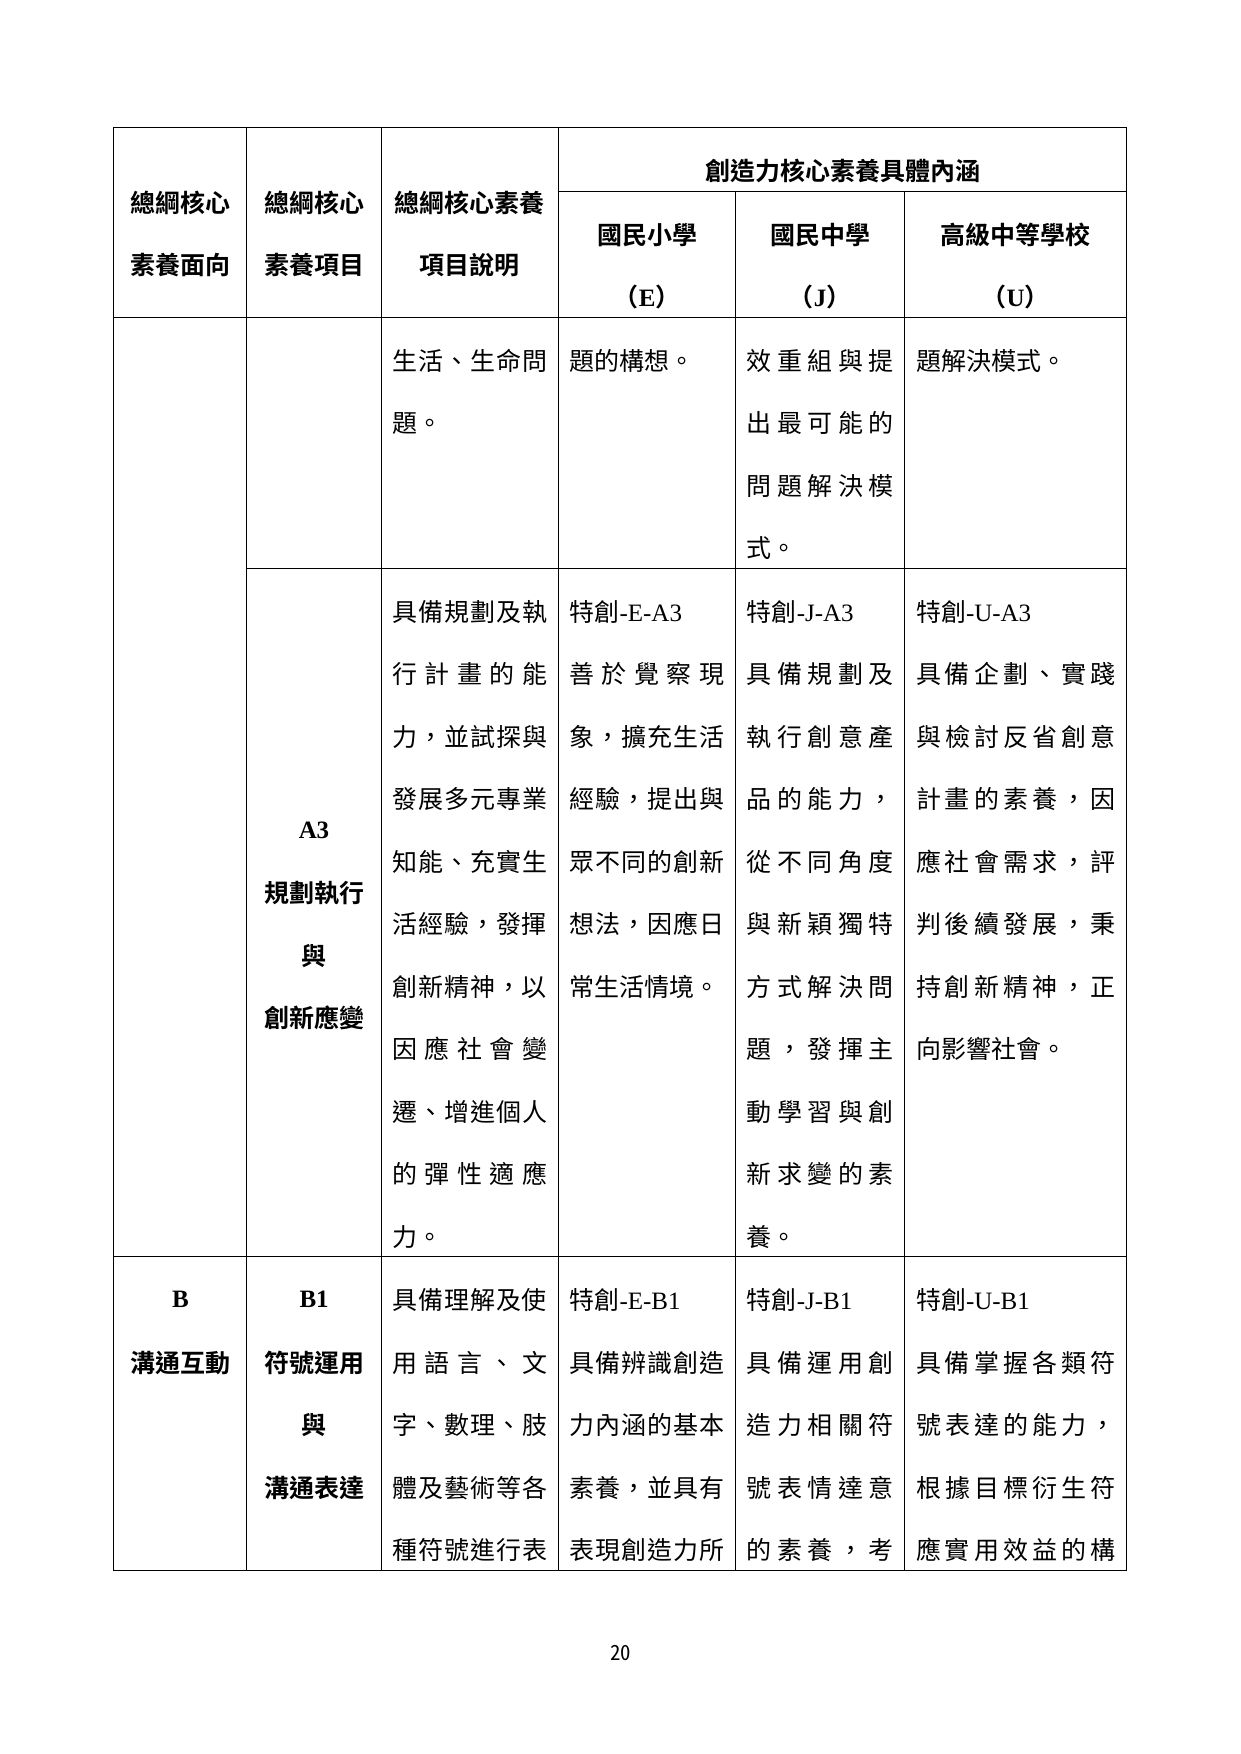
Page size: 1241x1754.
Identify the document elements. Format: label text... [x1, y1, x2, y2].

table_cell 生活、生命問題。 [382, 318, 558, 568]
table_cell 題的構想。 [559, 318, 735, 568]
table_cell 特創-E-B1 具備辨識創造力內涵的基本素養，並具有表現創造力所 [559, 1257, 735, 1570]
table_cell 特創-E-A3 善於覺察現象，擴充生活經驗，提出與眾不同的創新想法，因應日常生活情境。 [559, 569, 735, 1256]
table_cell A3 規劃執行與 創新應變 [247, 569, 381, 1256]
table_header 總綱核心素養面向 [114, 128, 246, 317]
table_cell 具備規劃及執行計畫的能力，並試探與發展多元專業知能、充實生活經驗，發揮創新精神，以因應社會變遷、增進個人的彈性適應力。 [382, 569, 558, 1256]
table_cell B1 符號運用與 溝通表達 [247, 1257, 381, 1570]
table_cell 特創-J-A3 具備規劃及執行創意產品的能力，從不同角度與新穎獨特方式解決問題，發揮主動學習與創新求變的素養。 [736, 569, 904, 1256]
table_cell 國民小學（E） [559, 192, 735, 317]
table_cell [247, 318, 381, 568]
table_header 總綱核心素養項目 [247, 128, 381, 317]
table_cell 特創-U-A3 具備企劃、實踐與檢討反省創意計畫的素養，因應社會需求，評判後續發展，秉持創新精神，正向影響社會。 [905, 569, 1126, 1256]
table_cell B 溝通互動 [114, 1257, 246, 1570]
table_header 創造力核心素養具體內涵 [559, 128, 1126, 191]
table_header 總綱核心素養項目說明 [382, 128, 558, 317]
table_cell 效重組與提出最可能的問題解決模式。 [736, 318, 904, 568]
table_cell [114, 318, 246, 1256]
table_cell 國民中學（J） [736, 192, 904, 317]
table_cell 題解決模式。 [905, 318, 1126, 568]
table_cell 高級中等學校（U） [905, 192, 1126, 317]
table_cell 具備理解及使用語言、文字、數理、肢體及藝術等各種符號進行表 [382, 1257, 558, 1570]
table_cell 特創-J-B1 具備運用創造力相關符號表情達意的素養，考 [736, 1257, 904, 1570]
table_cell 特創-U-B1 具備掌握各類符號表達的能力，根據目標衍生符應實用效益的構 [905, 1257, 1126, 1570]
